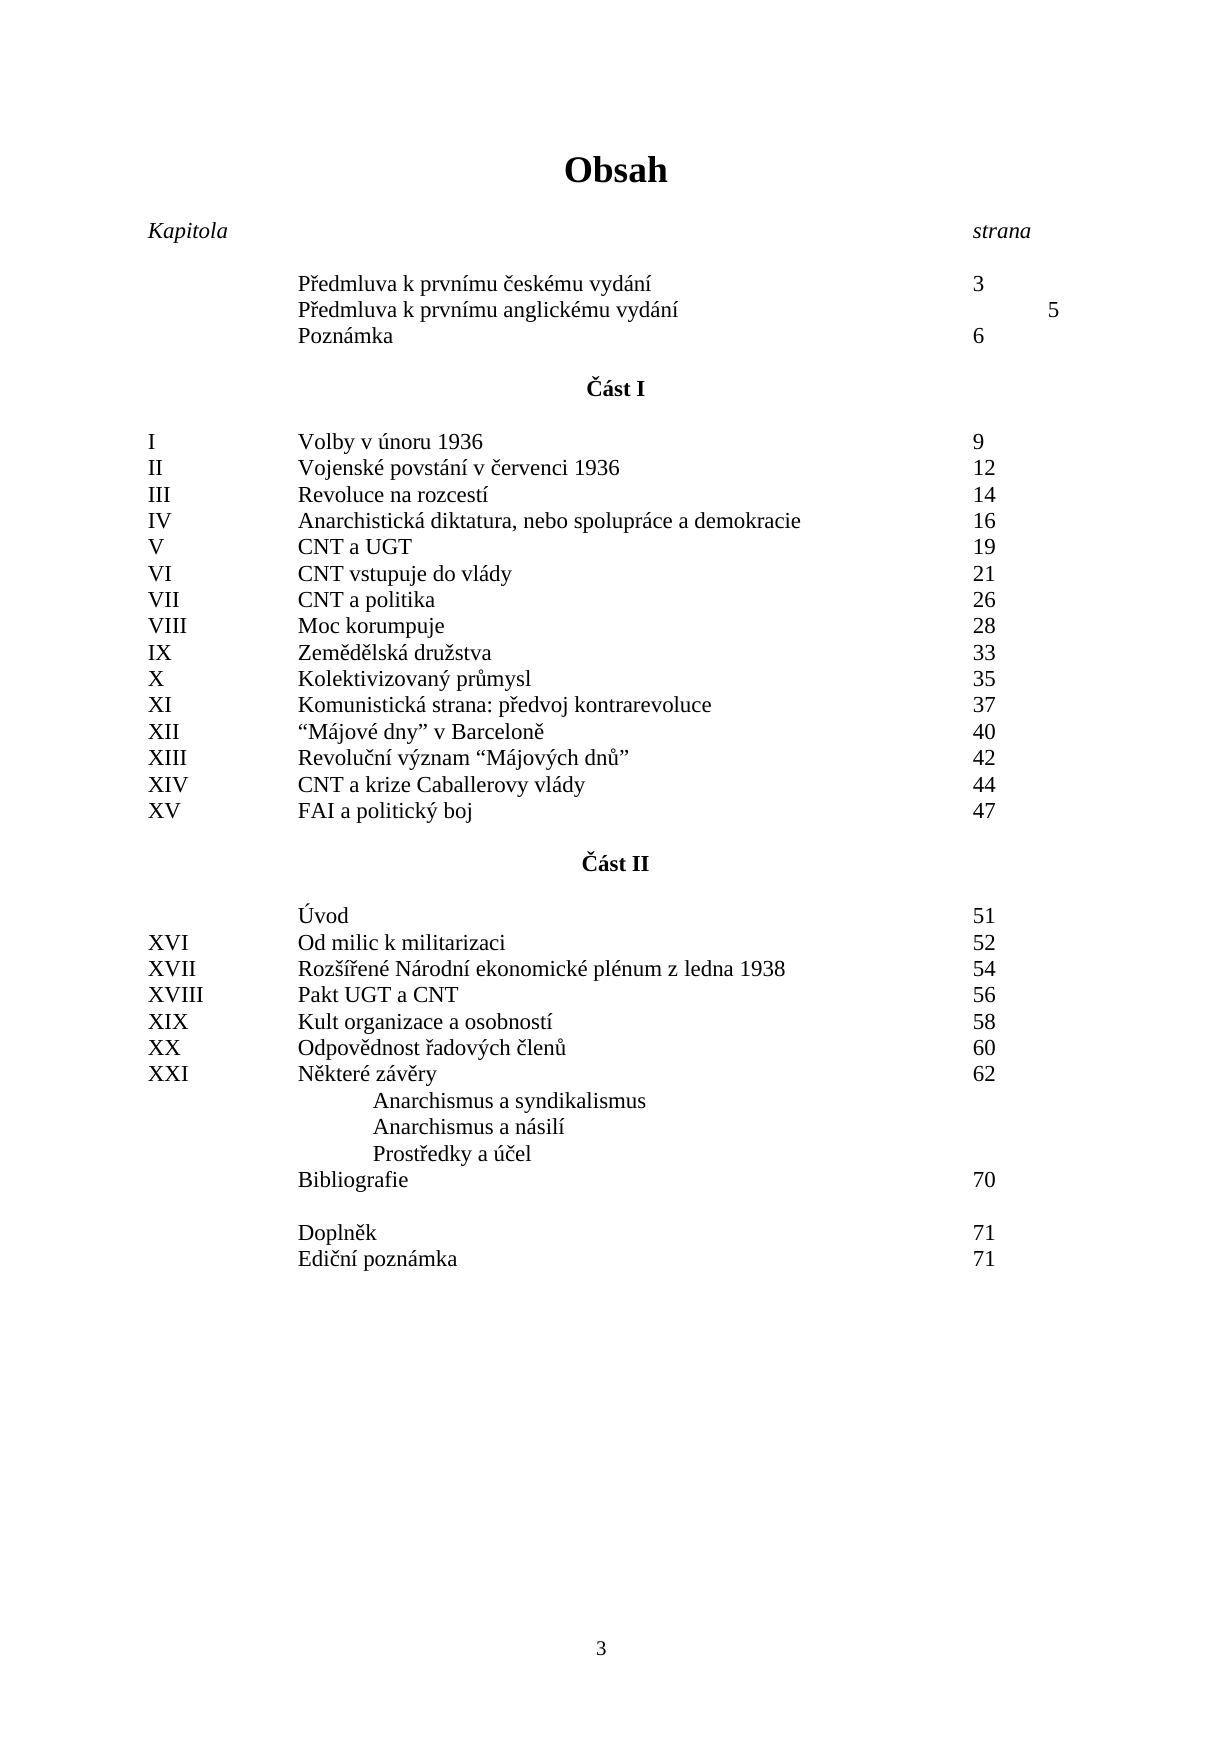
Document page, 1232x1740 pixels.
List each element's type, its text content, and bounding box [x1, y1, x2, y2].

text XX Odpovědnost řadových členů 60 [148, 1034, 1083, 1061]
text Anarchismus a násilí [148, 1113, 1083, 1139]
text Anarchismus a syndikalismus [148, 1087, 1083, 1113]
text X Kolektivizovaný průmysl 35 [148, 665, 1083, 692]
text XVII Rozšířené Národní ekonomické plénum z ledna 1938 54 [148, 955, 1083, 981]
text I Volby v únoru 1936 9 [148, 428, 1083, 454]
text XVI Od milic k militarizaci 52 [148, 929, 1083, 955]
text XXI Některé závěry 62 [148, 1061, 1083, 1087]
text Úvod 51 [148, 902, 1083, 929]
text XI Komunistická strana: předvoj kontrarevoluce 37 [148, 692, 1083, 718]
text IX Zemědělská družstva 33 [148, 639, 1083, 665]
text XIV CNT a krize Caballerovy vlády 44 [148, 771, 1083, 797]
text Prostředky a účel [148, 1139, 1083, 1166]
subtitle Část I [148, 375, 1083, 402]
text II Vojenské povstání v červenci 1936 12 [148, 454, 1083, 481]
text VI CNT vstupuje do vlády 21 [148, 560, 1083, 586]
text Doplněk 71 [148, 1219, 1083, 1245]
text XVIII Pakt UGT a CNT 56 [148, 981, 1083, 1008]
text Předmluva k prvnímu anglickému vydání 5 [148, 296, 1083, 323]
text IV Anarchistická diktatura, nebo spolupráce a demokracie 16 [148, 507, 1083, 533]
text Poznámka 6 [148, 323, 1083, 349]
text Bibliografie 70 [148, 1166, 1083, 1192]
subtitle Obsah [148, 148, 1083, 191]
text XV FAI a politický boj 47 [148, 797, 1083, 823]
text III Revoluce na rozcestí 14 [148, 481, 1083, 507]
text XIX Kult organizace a osobností 58 [148, 1008, 1083, 1034]
text VII CNT a politika 26 [148, 586, 1083, 612]
text Předmluva k prvnímu českému vydání 3 [148, 270, 1083, 296]
subtitle Část II [148, 850, 1083, 876]
text XIII Revoluční význam “Májových dnů” 42 [148, 744, 1083, 771]
text VIII Moc korumpuje 28 [148, 612, 1083, 639]
text Ediční poznámka 71 [148, 1245, 1083, 1271]
text XII “Májové dny” v Barceloně 40 [148, 718, 1083, 744]
text Kapitola strana [148, 217, 1083, 270]
text V CNT a UGT 19 [148, 533, 1083, 560]
